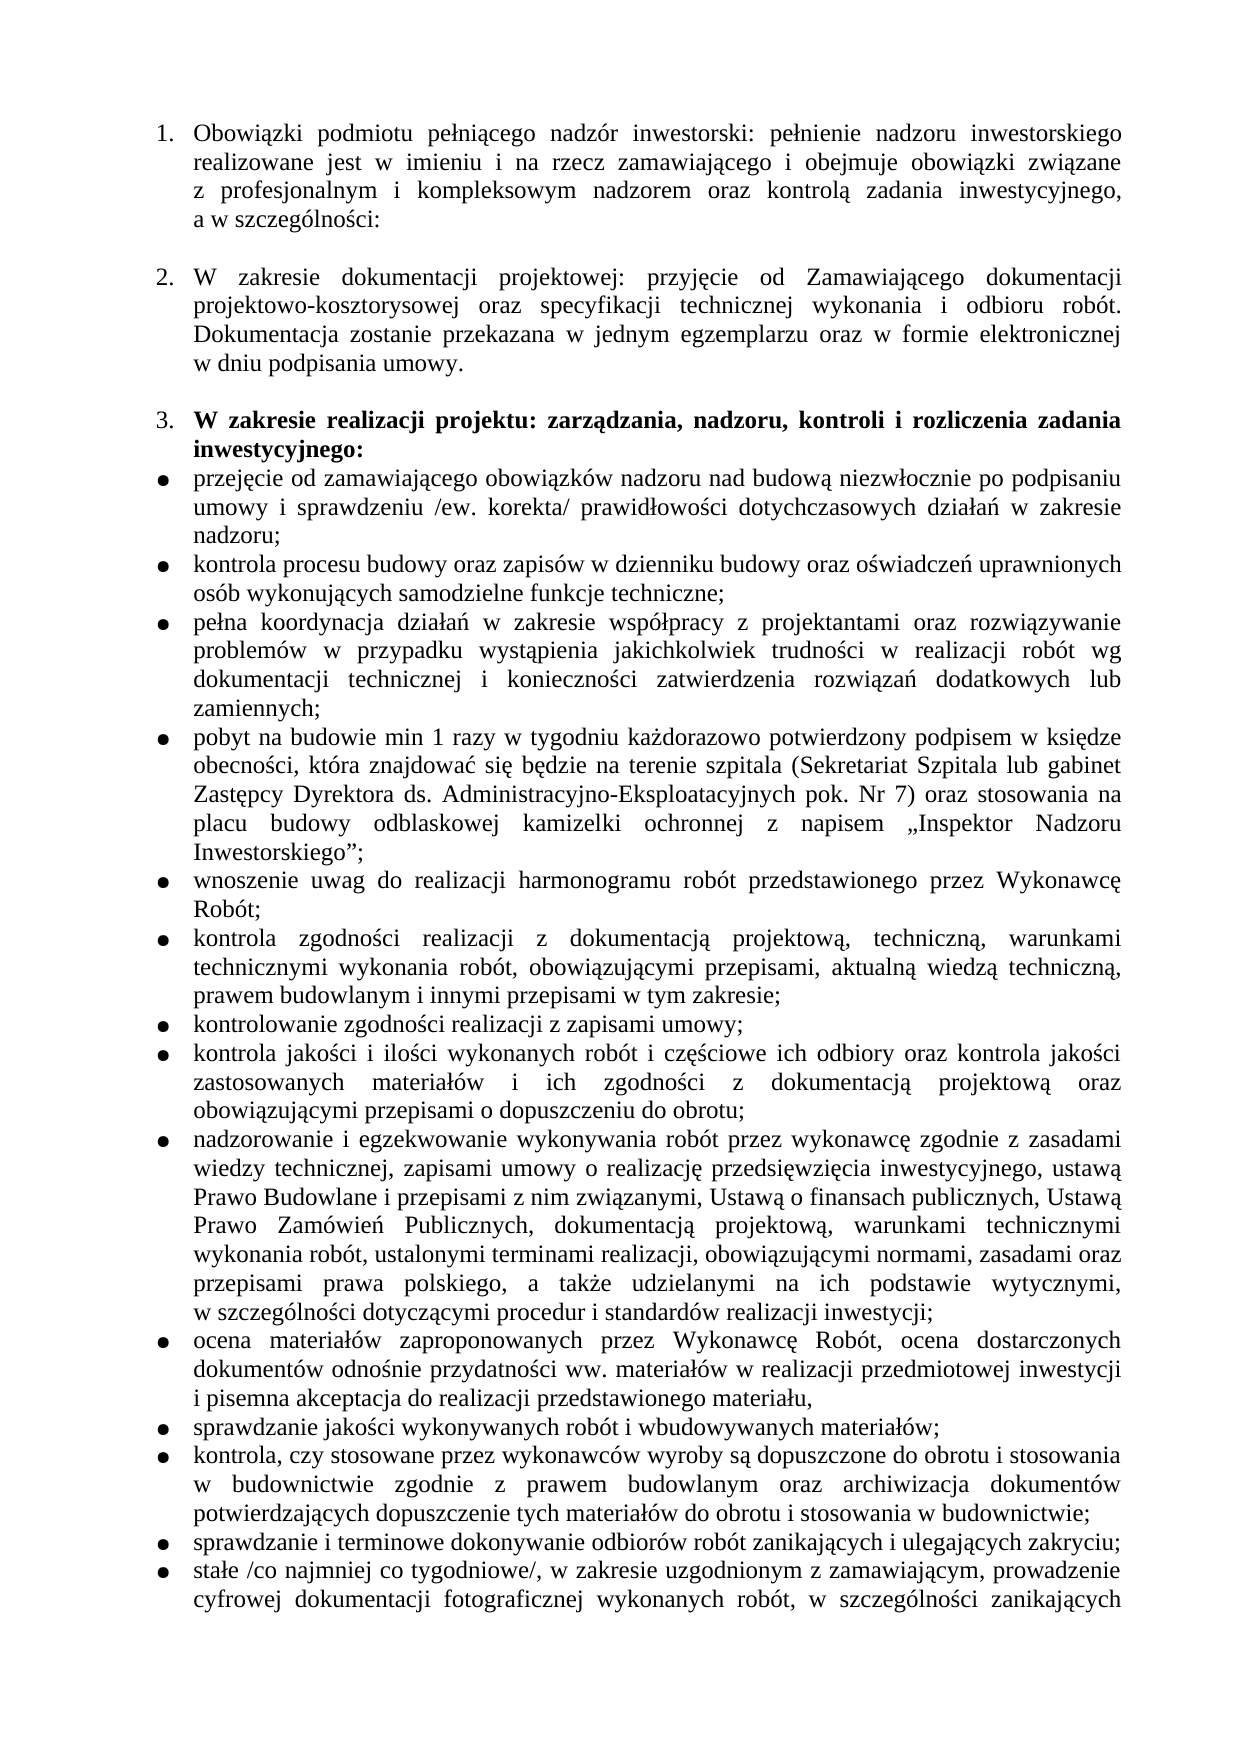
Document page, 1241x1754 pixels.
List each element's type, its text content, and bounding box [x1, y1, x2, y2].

list ocena materiałów zaproponowanych przez Wykonawcę Robót, ocena dostarczonych dokumentów odnośnie przydatności ww. materiałów w realizacji przedmiotowej inwestycji i pisemna akceptacja do realizacji przedstawionego materiału, [156, 1326, 1122, 1412]
list stałe /co najmniej co tygodniowe/, w zakresie uzgodnionym z zamawiającym, prowadzenie cyfrowej dokumentacji fotograficznej wykonanych robót, w szczególności zanikających [156, 1556, 1122, 1613]
list przejęcie od zamawiającego obowiązków nadzoru nad budową niezwłocznie po podpisaniu umowy i sprawdzeniu /ew. korekta/ prawidłowości dotychczasowych działań w zakresie nadzoru; [156, 463, 1122, 549]
list W zakresie dokumentacji projektowej: przyjęcie od Zamawiającego dokumentacji projektowo-kosztorysowej oraz specyfikacji technicznej wykonania i odbioru robót. Dokumentacja zostanie przekazana w jednym egzemplarzu oraz w formie elektronicznej w dniu podpisania umowy. [156, 262, 1122, 377]
list pobyt na budowie min 1 razy w tygodniu każdorazowo potwierdzony podpisem w księdze obecności, która znajdować się będzie na terenie szpitala (Sekretariat Szpitala lub gabinet Zastępcy Dyrektora ds. Administracyjno-Eksploatacyjnych pok. Nr 7) oraz stosowania na placu budowy odblaskowej kamizelki ochronnej z napisem „Inspektor Nadzoru Inwestorskiego”; [156, 722, 1122, 866]
list sprawdzanie jakości wykonywanych robót i wbudowywanych materiałów; [156, 1412, 1122, 1441]
list kontrola zgodności realizacji z dokumentacją projektową, techniczną, warunkami technicznymi wykonania robót, obowiązującymi przepisami, aktualną wiedzą techniczną, prawem budowlanym i innymi przepisami w tym zakresie; [156, 923, 1122, 1009]
list kontrola jakości i ilości wykonanych robót i częściowe ich odbiory oraz kontrola jakości zastosowanych materiałów i ich zgodności z dokumentacją projektową oraz obowiązującymi przepisami o dopuszczeniu do obrotu; [156, 1038, 1122, 1124]
list Obowiązki podmiotu pełniącego nadzór inwestorski: pełnienie nadzoru inwestorskiego realizowane jest w imieniu i na rzecz zamawiającego i obejmuje obowiązki związane z profesjonalnym i kompleksowym nadzorem oraz kontrolą zadania inwestycyjnego, a w szczególności: [156, 118, 1122, 233]
list pełna koordynacja działań w zakresie współpracy z projektantami oraz rozwiązywanie problemów w przypadku wystąpienia jakichkolwiek trudności w realizacji robót wg dokumentacji technicznej i konieczności zatwierdzenia rozwiązań dodatkowych lub zamiennych; [156, 607, 1122, 722]
list nadzorowanie i egzekwowanie wykonywania robót przez wykonawcę zgodnie z zasadami wiedzy technicznej, zapisami umowy o realizację przedsięwzięcia inwestycyjnego, ustawą Prawo Budowlane i przepisami z nim związanymi, Ustawą o finansach publicznych, Ustawą Prawo Zamówień Publicznych, dokumentacją projektową, warunkami technicznymi wykonania robót, ustalonymi terminami realizacji, obowiązującymi normami, zasadami oraz przepisami prawa polskiego, a także udzielanymi na ich podstawie wytycznymi, w szczególności dotyczącymi procedur i standardów realizacji inwestycji; [156, 1124, 1122, 1326]
list wnoszenie uwag do realizacji harmonogramu robót przedstawionego przez Wykonawcę Robót; [156, 866, 1122, 923]
list W zakresie realizacji projektu: zarządzania, nadzoru, kontroli i rozliczenia zadania inwestycyjnego: [156, 406, 1122, 463]
list kontrola procesu budowy oraz zapisów w dzienniku budowy oraz oświadczeń uprawnionych osób wykonujących samodzielne funkcje techniczne; [156, 549, 1122, 607]
list kontrola, czy stosowane przez wykonawców wyroby są dopuszczone do obrotu i stosowania w budownictwie zgodnie z prawem budowlanym oraz archiwizacja dokumentów potwierdzających dopuszczenie tych materiałów do obrotu i stosowania w budownictwie; [156, 1441, 1122, 1527]
list sprawdzanie i terminowe dokonywanie odbiorów robót zanikających i ulegających zakryciu; [156, 1527, 1122, 1556]
list kontrolowanie zgodności realizacji z zapisami umowy; [156, 1009, 1122, 1038]
